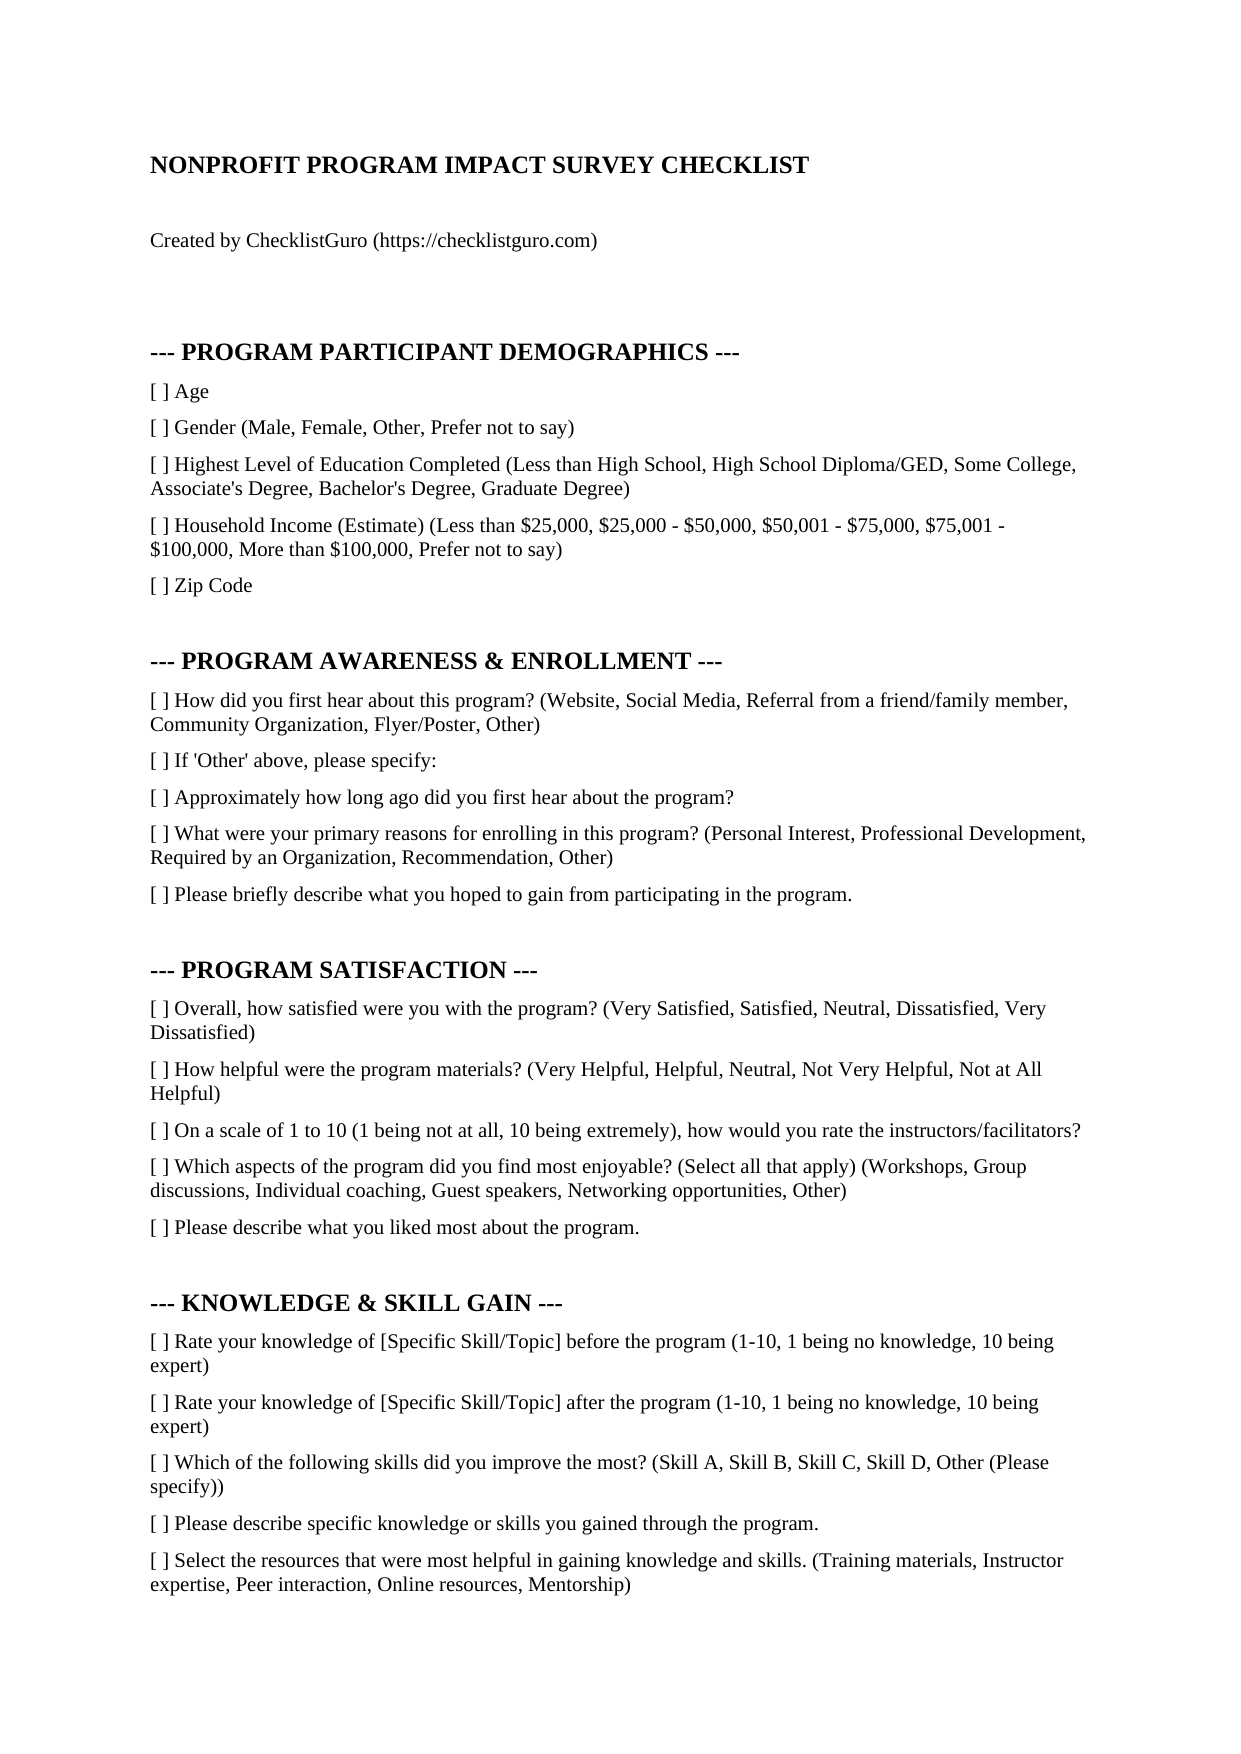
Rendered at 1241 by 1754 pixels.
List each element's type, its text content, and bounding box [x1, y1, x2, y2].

text [ ] Approximately how long ago did you first hear about the program? [150, 785, 1090, 809]
text [ ] Zip Code [150, 573, 1090, 597]
text NONPROFIT PROGRAM IMPACT SURVEY CHECKLIST [150, 150, 1090, 179]
text Created by ChecklistGuro (https://checklistguro.com) [150, 228, 1090, 252]
text --- KNOWLEDGE & SKILL GAIN --- [150, 1288, 1090, 1317]
text [ ] Household Income (Estimate) (Less than $25,000, $25,000 - $50,000, $50,001 - $75,000, $75,001 - $100,000, More than $100,000, Prefer not to say) [150, 512, 1090, 561]
text [ ] Select the resources that were most helpful in gaining knowledge and skills. (Training materials, Instructor expertise, Peer interaction, Online resources, Mentorship) [150, 1547, 1090, 1596]
text [ ] Rate your knowledge of [Specific Skill/Topic] after the program (1-10, 1 being no knowledge, 10 being expert) [150, 1390, 1090, 1438]
text [ ] Age [150, 379, 1090, 403]
text [ ] How did you first hear about this program? (Website, Social Media, Referral from a friend/family member, Community Organization, Flyer/Poster, Other) [150, 687, 1090, 736]
text [ ] Overall, how satisfied were you with the program? (Very Satisfied, Satisfied, Neutral, Dissatisfied, Very Dissatisfied) [150, 996, 1090, 1044]
text [ ] Please briefly describe what you hoped to gain from participating in the program. [150, 882, 1090, 906]
text [ ] What were your primary reasons for enrolling in this program? (Personal Interest, Professional Development, Required by an Organization, Recommendation, Other) [150, 821, 1090, 869]
text [ ] Please describe what you liked most about the program. [150, 1215, 1090, 1239]
text [ ] Which aspects of the program did you find most enjoyable? (Select all that apply) (Workshops, Group discussions, Individual coaching, Guest speakers, Networking opportunities, Other) [150, 1154, 1090, 1202]
text [ ] Please describe specific knowledge or skills you gained through the program. [150, 1511, 1090, 1535]
text [ ] If 'Other' above, please specify: [150, 748, 1090, 772]
text [ ] Highest Level of Education Completed (Less than High School, High School Diploma/GED, Some College, Associate's Degree, Bachelor's Degree, Graduate Degree) [150, 452, 1090, 500]
text [ ] Gender (Male, Female, Other, Prefer not to say) [150, 415, 1090, 439]
text --- PROGRAM SATISFACTION --- [150, 955, 1090, 984]
text [ ] On a scale of 1 to 10 (1 being not at all, 10 being extremely), how would you rate the instructors/facilitators? [150, 1117, 1090, 1142]
text [ ] How helpful were the program materials? (Very Helpful, Helpful, Neutral, Not Very Helpful, Not at All Helpful) [150, 1057, 1090, 1105]
text --- PROGRAM AWARENESS & ENROLLMENT --- [150, 646, 1090, 675]
text [ ] Which of the following skills did you improve the most? (Skill A, Skill B, Skill C, Skill D, Other (Please specify)) [150, 1450, 1090, 1498]
text [ ] Rate your knowledge of [Specific Skill/Topic] before the program (1-10, 1 being no knowledge, 10 being expert) [150, 1329, 1090, 1377]
text --- PROGRAM PARTICIPANT DEMOGRAPHICS --- [150, 337, 1090, 366]
